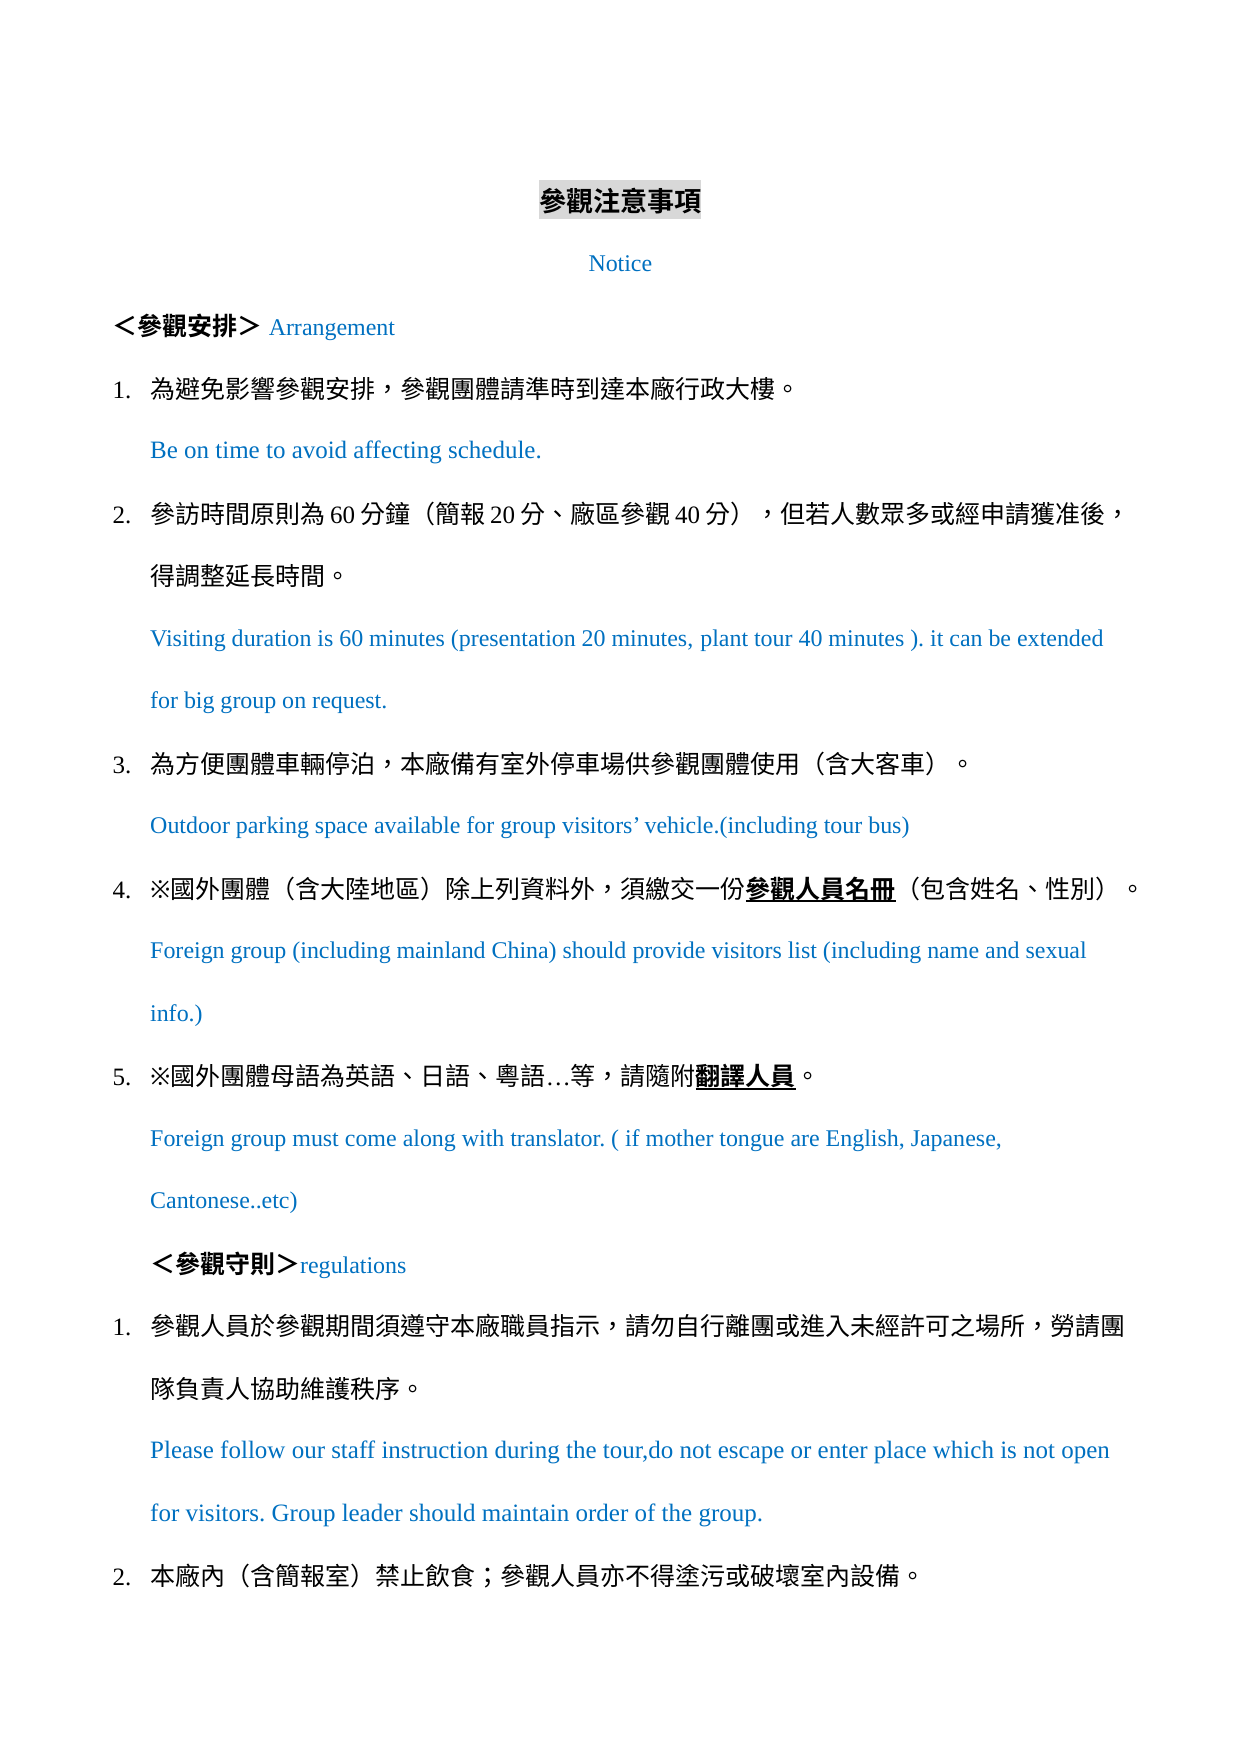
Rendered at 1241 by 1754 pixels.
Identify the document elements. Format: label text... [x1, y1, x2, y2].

list 為避免影響參觀安排，參觀團體請準時到達本廠行政大樓。 [112, 346, 1128, 408]
list ※國外團體母語為英語、日語、粵語…等，請隨附翻譯人員。 [112, 1033, 1128, 1096]
text Notice [112, 221, 1128, 283]
text ＜參觀安排＞ Arrangement [112, 283, 1128, 346]
text Foreign group must come along with translator. ( if mother tongue are English, Japanese, Cantonese..etc) [150, 1096, 1128, 1221]
list 為方便團體車輛停泊，本廠備有室外停車場供參觀團體使用（含大客車）。 [112, 721, 1128, 783]
text 參觀注意事項 [112, 158, 1128, 221]
text Be on time to avoid affecting schedule. [150, 408, 1128, 471]
list 參觀人員於參觀期間須遵守本廠職員指示，請勿自行離團或進入未經許可之場所，勞請團隊負責人協助維護秩序。 [112, 1283, 1128, 1408]
list 參訪時間原則為60分鐘（簡報20分、廠區參觀40分），但若人數眾多或經申請獲准後，得調整延長時間。 [112, 471, 1128, 596]
list ※國外團體（含大陸地區）除上列資料外，須繳交一份參觀人員名冊（包含姓名、性別）。 [112, 846, 1128, 908]
list 本廠內（含簡報室）禁止飲食；參觀人員亦不得塗污或破壞室內設備。 [112, 1533, 1128, 1596]
text ＜參觀守則＞regulations [150, 1221, 1128, 1283]
text Foreign group (including mainland China) should provide visitors list (including name and sexual info.) [150, 908, 1128, 1033]
text Outdoor parking space available for group visitors’ vehicle.(including tour bus) [150, 783, 1128, 846]
text Please follow our staff instruction during the tour,do not escape or enter place which is not open for visitors. Group leader should maintain order of the group. [150, 1408, 1128, 1533]
text Visiting duration is 60 minutes (presentation 20 minutes, plant tour 40 minutes ). it can be extended for big group on request. [150, 596, 1128, 721]
